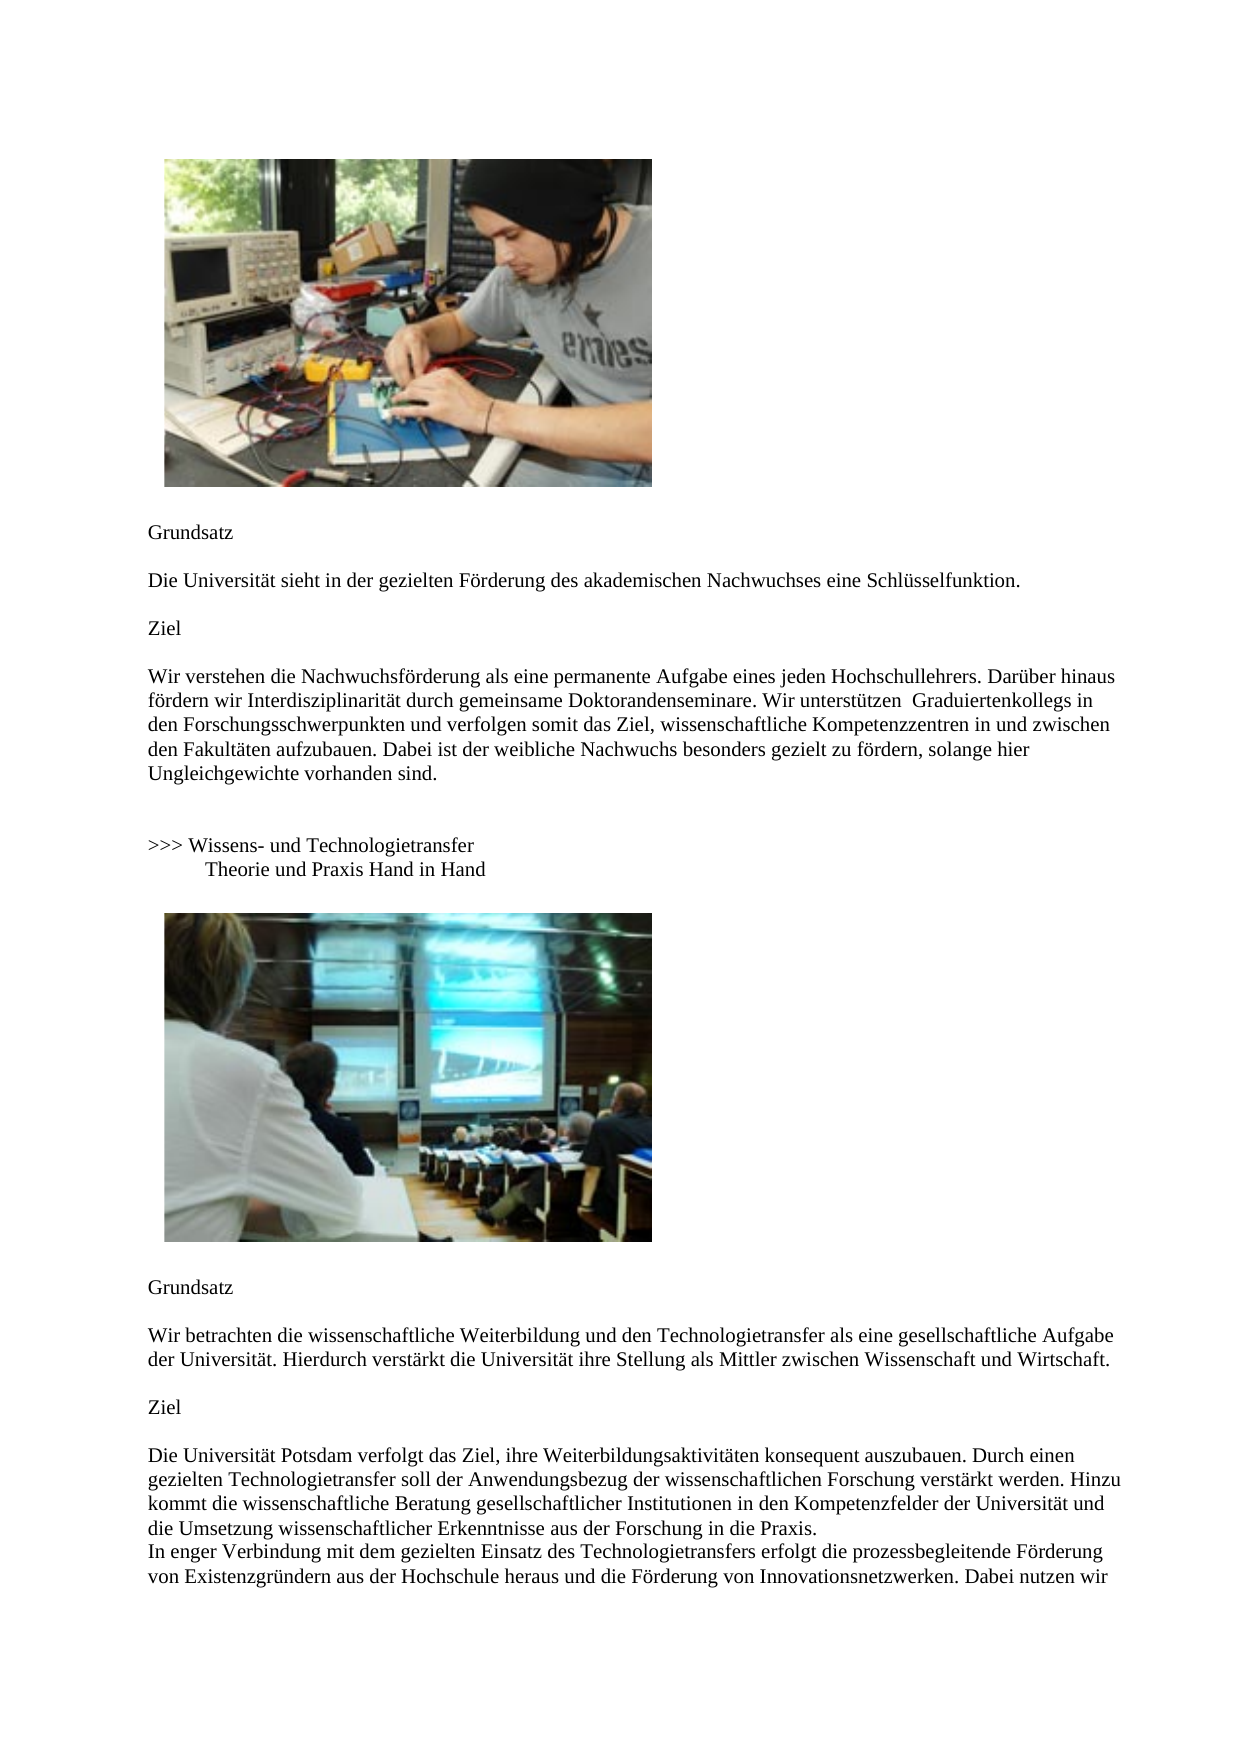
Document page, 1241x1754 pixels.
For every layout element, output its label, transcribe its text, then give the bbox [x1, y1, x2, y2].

text Die Universität sieht in der gezielten Förderung des akademischen Nachwuchses eine Schlüsselfunktion. [148, 568, 1122, 592]
text >>> Wissens- und Technologietransfer [148, 833, 1122, 857]
text Die Universität Potsdam verfolgt das Ziel, ihre Weiterbildungsaktivitäten konsequent auszubauen. Durch einen gezielten Technologietransfer soll der Anwendungsbezug der wissenschaftlichen Forschung verstärkt werden. Hinzu kommt die wissenschaftliche Beratung gesellschaftlicher Institutionen in den Kompetenzfelder der Universität und die Umsetzung wissenschaftlicher Erkenntnisse aus der Forschung in die Praxis. [148, 1443, 1122, 1539]
text Theorie und Praxis Hand in Hand [148, 857, 1122, 881]
text Ziel [148, 1395, 1122, 1419]
text Grundsatz [148, 520, 1122, 544]
text Wir verstehen die Nachwuchsförderung als eine permanente Aufgabe eines jeden Hochschullehrers. Darüber hinaus fördern wir Interdisziplinarität durch gemeinsame Doktorandenseminare. Wir unterstützen Graduiertenkollegs in den Forschungsschwerpunkten und verfolgen somit das Ziel, wissenschaftliche Kompetenzzentren in und zwischen den Fakultäten aufzubauen. Dabei ist der weibliche Nachwuchs besonders gezielt zu fördern, solange hier Ungleichgewichte vorhanden sind. [148, 664, 1122, 784]
text Ziel [148, 616, 1122, 640]
text In enger Verbindung mit dem gezielten Einsatz des Technologietransfers erfolgt die prozessbegleitende Förderung von Existenzgründern aus der Hochschule heraus und die Förderung von Innovationsnetzwerken. Dabei nutzen wir [148, 1539, 1122, 1588]
text Wir betrachten die wissenschaftliche Weiterbildung und den Technologietransfer als eine gesellschaftliche Aufgabe der Universität. Hierdurch verstärkt die Universität ihre Stellung als Mittler zwischen Wissenschaft und Wirtschaft. [148, 1323, 1122, 1371]
picture [164, 913, 652, 1242]
text Grundsatz [148, 1275, 1122, 1299]
picture [164, 159, 652, 487]
